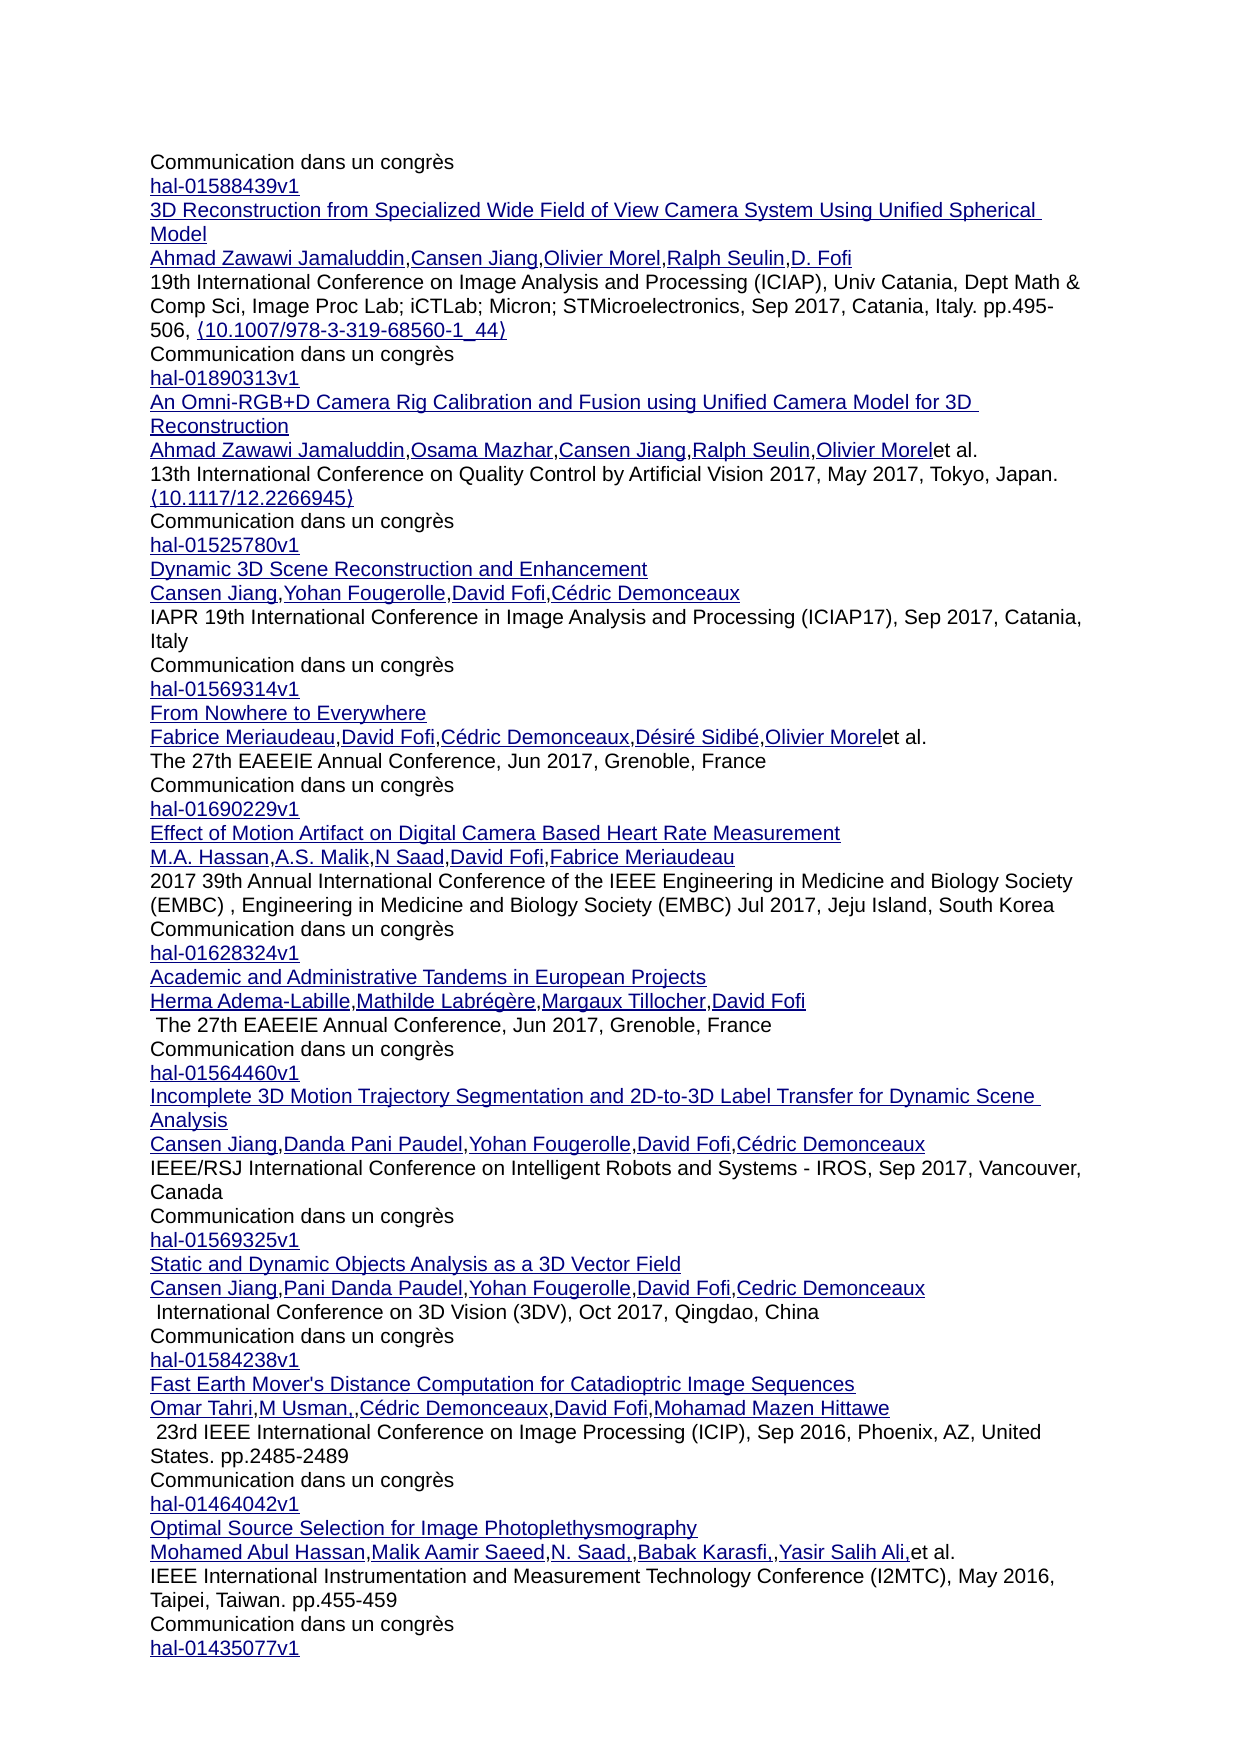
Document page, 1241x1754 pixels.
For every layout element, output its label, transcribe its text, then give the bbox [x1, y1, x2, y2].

table_cell Communication dans un congrès hal-01588439v1 [150, 150, 1090, 198]
table_cell Fast Earth Mover's Distance Computation for Catadioptric Image Sequences Omar Tahri,M Usman,,Cédric Demonceaux,David Fofi,Mohamad Mazen Hittawe 23rd IEEE International Conference on Image Processing (ICIP), Sep 2016, Phoenix, AZ, United States. pp.2485-2489 Communication dans un congrès hal-01464042v1 [150, 1372, 1090, 1516]
table_cell 3D Reconstruction from Specialized Wide Field of View Camera System Using Unified Spherical Model Ahmad Zawawi Jamaluddin,Cansen Jiang,Olivier Morel,Ralph Seulin,D. Fofi 19th International Conference on Image Analysis and Processing (ICIAP), Univ Catania, Dept Math & Comp Sci, Image Proc Lab; iCTLab; Micron; STMicroelectronics, Sep 2017, Catania, Italy. pp.495-506, ⟨10.1007/978-3-319-68560-1_44⟩ Communication dans un congrès hal-01890313v1 [150, 198, 1090, 389]
table_cell Incomplete 3D Motion Trajectory Segmentation and 2D-to-3D Label Transfer for Dynamic Scene Analysis Cansen Jiang,Danda Pani Paudel,Yohan Fougerolle,David Fofi,Cédric Demonceaux IEEE/RSJ International Conference on Intelligent Robots and Systems - IROS, Sep 2017, Vancouver, Canada Communication dans un congrès hal-01569325v1 [150, 1084, 1090, 1252]
table_cell Dynamic 3D Scene Reconstruction and Enhancement Cansen Jiang,Yohan Fougerolle,David Fofi,Cédric Demonceaux IAPR 19th International Conference in Image Analysis and Processing (ICIAP17), Sep 2017, Catania, Italy Communication dans un congrès hal-01569314v1 [150, 557, 1090, 701]
table_cell Optimal Source Selection for Image Photoplethysmography Mohamed Abul Hassan,Malik Aamir Saeed,N. Saad,,Babak Karasfi,,Yasir Salih Ali,et al. IEEE International Instrumentation and Measurement Technology Conference (I2MTC), May 2016, Taipei, Taiwan. pp.455-459 Communication dans un congrès hal-01435077v1 [150, 1516, 1090, 1659]
table_cell An Omni-RGB+D Camera Rig Calibration and Fusion using Unified Camera Model for 3D Reconstruction Ahmad Zawawi Jamaluddin,Osama Mazhar,Cansen Jiang,Ralph Seulin,Olivier Morelet al. 13th International Conference on Quality Control by Artificial Vision 2017, May 2017, Tokyo, Japan. ⟨10.1117/12.2266945⟩ Communication dans un congrès hal-01525780v1 [150, 390, 1090, 557]
table_cell Effect of Motion Artifact on Digital Camera Based Heart Rate Measurement M.A. Hassan,A.S. Malik,N Saad,David Fofi,Fabrice Meriaudeau 2017 39th Annual International Conference of the IEEE Engineering in Medicine and Biology Society (EMBC) , Engineering in Medicine and Biology Society (EMBC) Jul 2017, Jeju Island, South Korea Communication dans un congrès hal-01628324v1 [150, 821, 1090, 964]
table_cell Static and Dynamic Objects Analysis as a 3D Vector Field Cansen Jiang,Pani Danda Paudel,Yohan Fougerolle,David Fofi,Cedric Demonceaux International Conference on 3D Vision (3DV), Oct 2017, Qingdao, China Communication dans un congrès hal-01584238v1 [150, 1252, 1090, 1372]
table_cell Academic and Administrative Tandems in European Projects Herma Adema-Labille,Mathilde Labrégère,Margaux Tillocher,David Fofi The 27th EAEEIE Annual Conference, Jun 2017, Grenoble, France Communication dans un congrès hal-01564460v1 [150, 965, 1090, 1084]
table_cell From Nowhere to Everywhere Fabrice Meriaudeau,David Fofi,Cédric Demonceaux,Désiré Sidibé,Olivier Morelet al. The 27th EAEEIE Annual Conference, Jun 2017, Grenoble, France Communication dans un congrès hal-01690229v1 [150, 701, 1090, 821]
